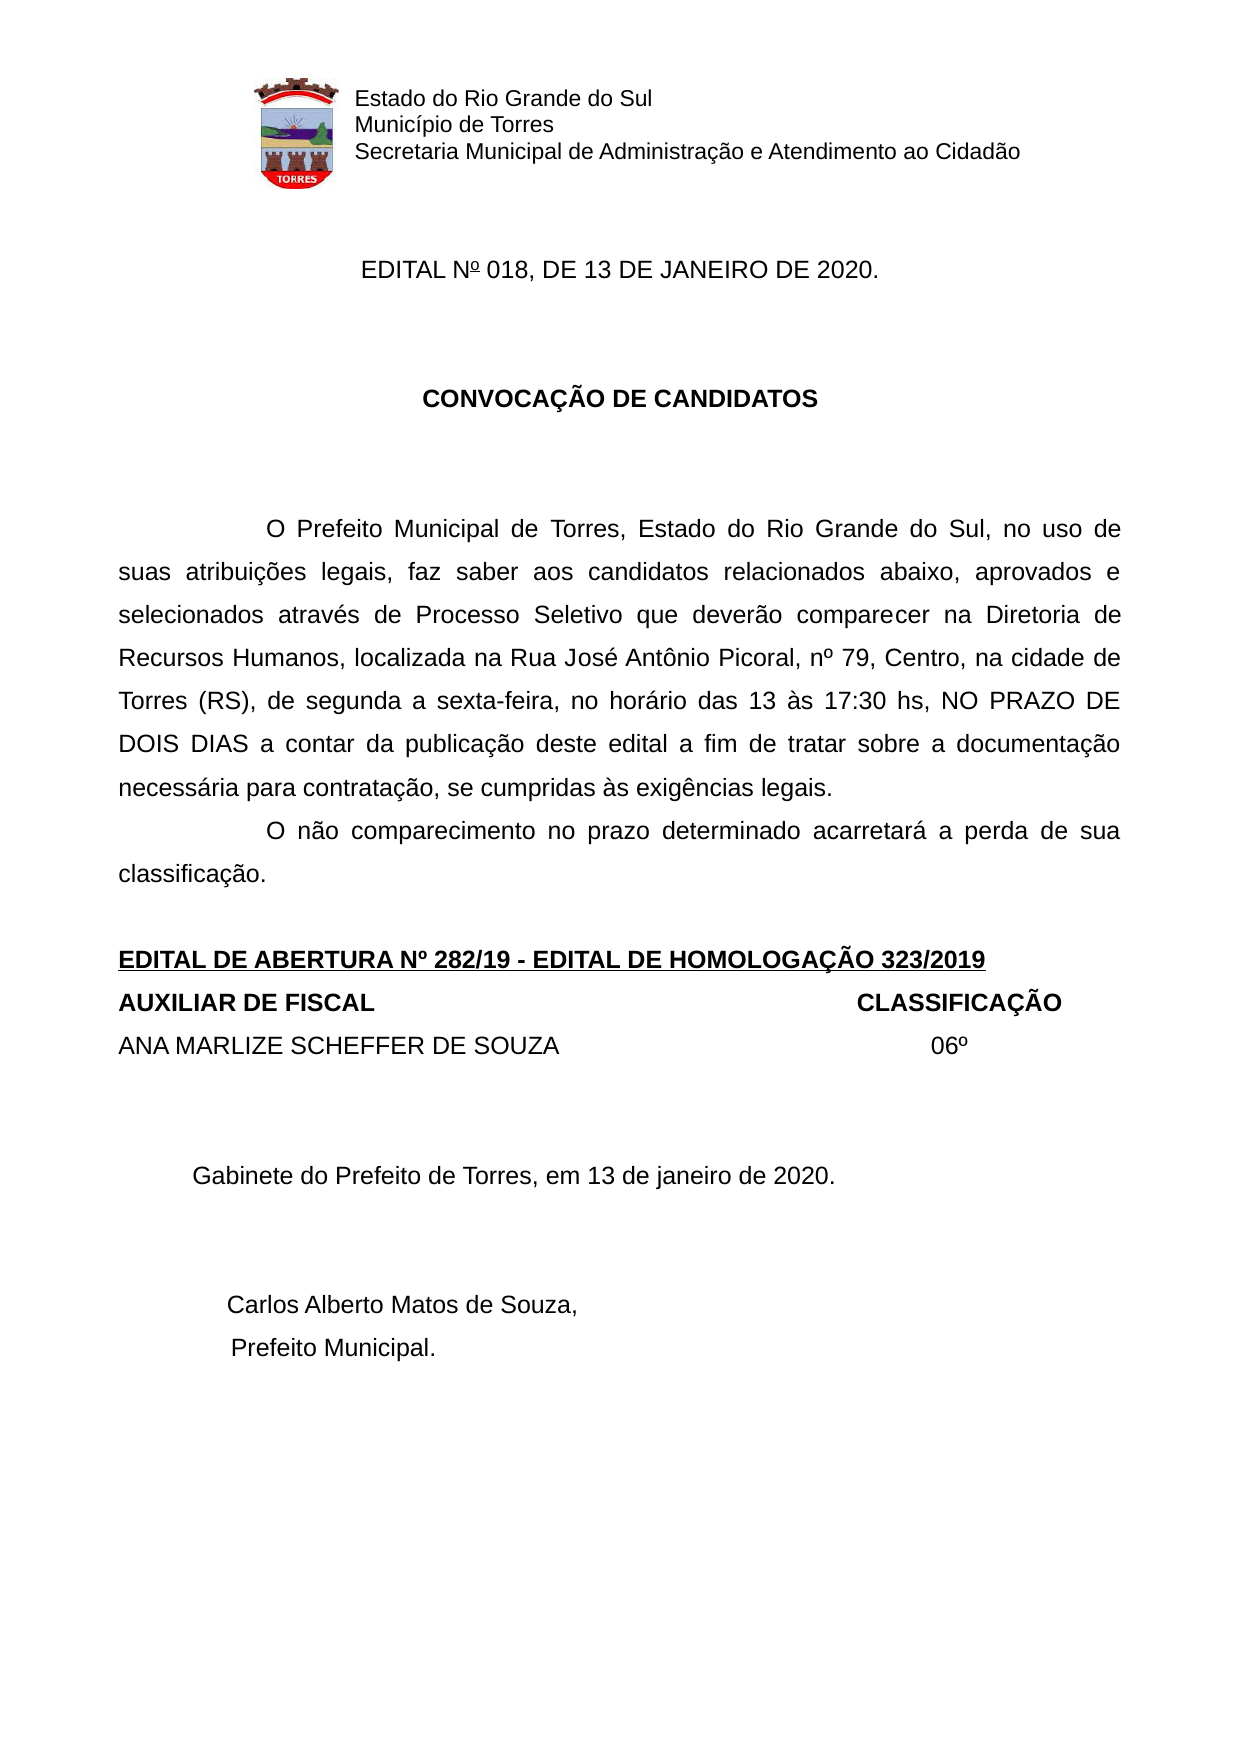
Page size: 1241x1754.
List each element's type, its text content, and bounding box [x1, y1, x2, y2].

text ANA MARLIZE SCHEFFER DE SOUZA 06º [118, 1031, 1122, 1060]
text Gabinete do Prefeito de Torres, em 13 de janeiro de 2020. [118, 1161, 1122, 1189]
text EDITAL DE ABERTURA Nº 282/19 - EDITAL DE HOMOLOGAÇÃO 323/2019 [118, 945, 1122, 974]
picture [253, 78, 339, 189]
text EDITAL No 018, DE 13 DE JANEIRO DE 2020. [118, 255, 1122, 284]
text O não comparecimento no prazo determinado acarretará a perda de sua classificação. [118, 816, 1122, 887]
text Prefeito Municipal. [118, 1333, 1122, 1362]
text O Prefeito Municipal de Torres, Estado do Rio Grande do Sul, no uso de suas atribuições legais, faz saber aos candidatos relacionados abaixo, aprovados e selecionados através de Processo Seletivo que deverão comparecer na Diretoria de Recursos Humanos, localizada na Rua José Antônio Picoral, nº 79, Centro, na cidade de Torres (RS), de segunda a sexta-feira, no horário das 13 às 17:30 hs, NO PRAZO DE DOIS DIAS a contar da publicação deste edital a fim de tratar sobre a documentação necessária para contratação, se cumpridas às exigências legais. [118, 514, 1122, 801]
text Carlos Alberto Matos de Souza, [118, 1290, 1122, 1319]
text CONVOCAÇÃO DE CANDIDATOS [118, 384, 1122, 413]
text AUXILIAR DE FISCAL CLASSIFICAÇÃO [118, 988, 1122, 1017]
